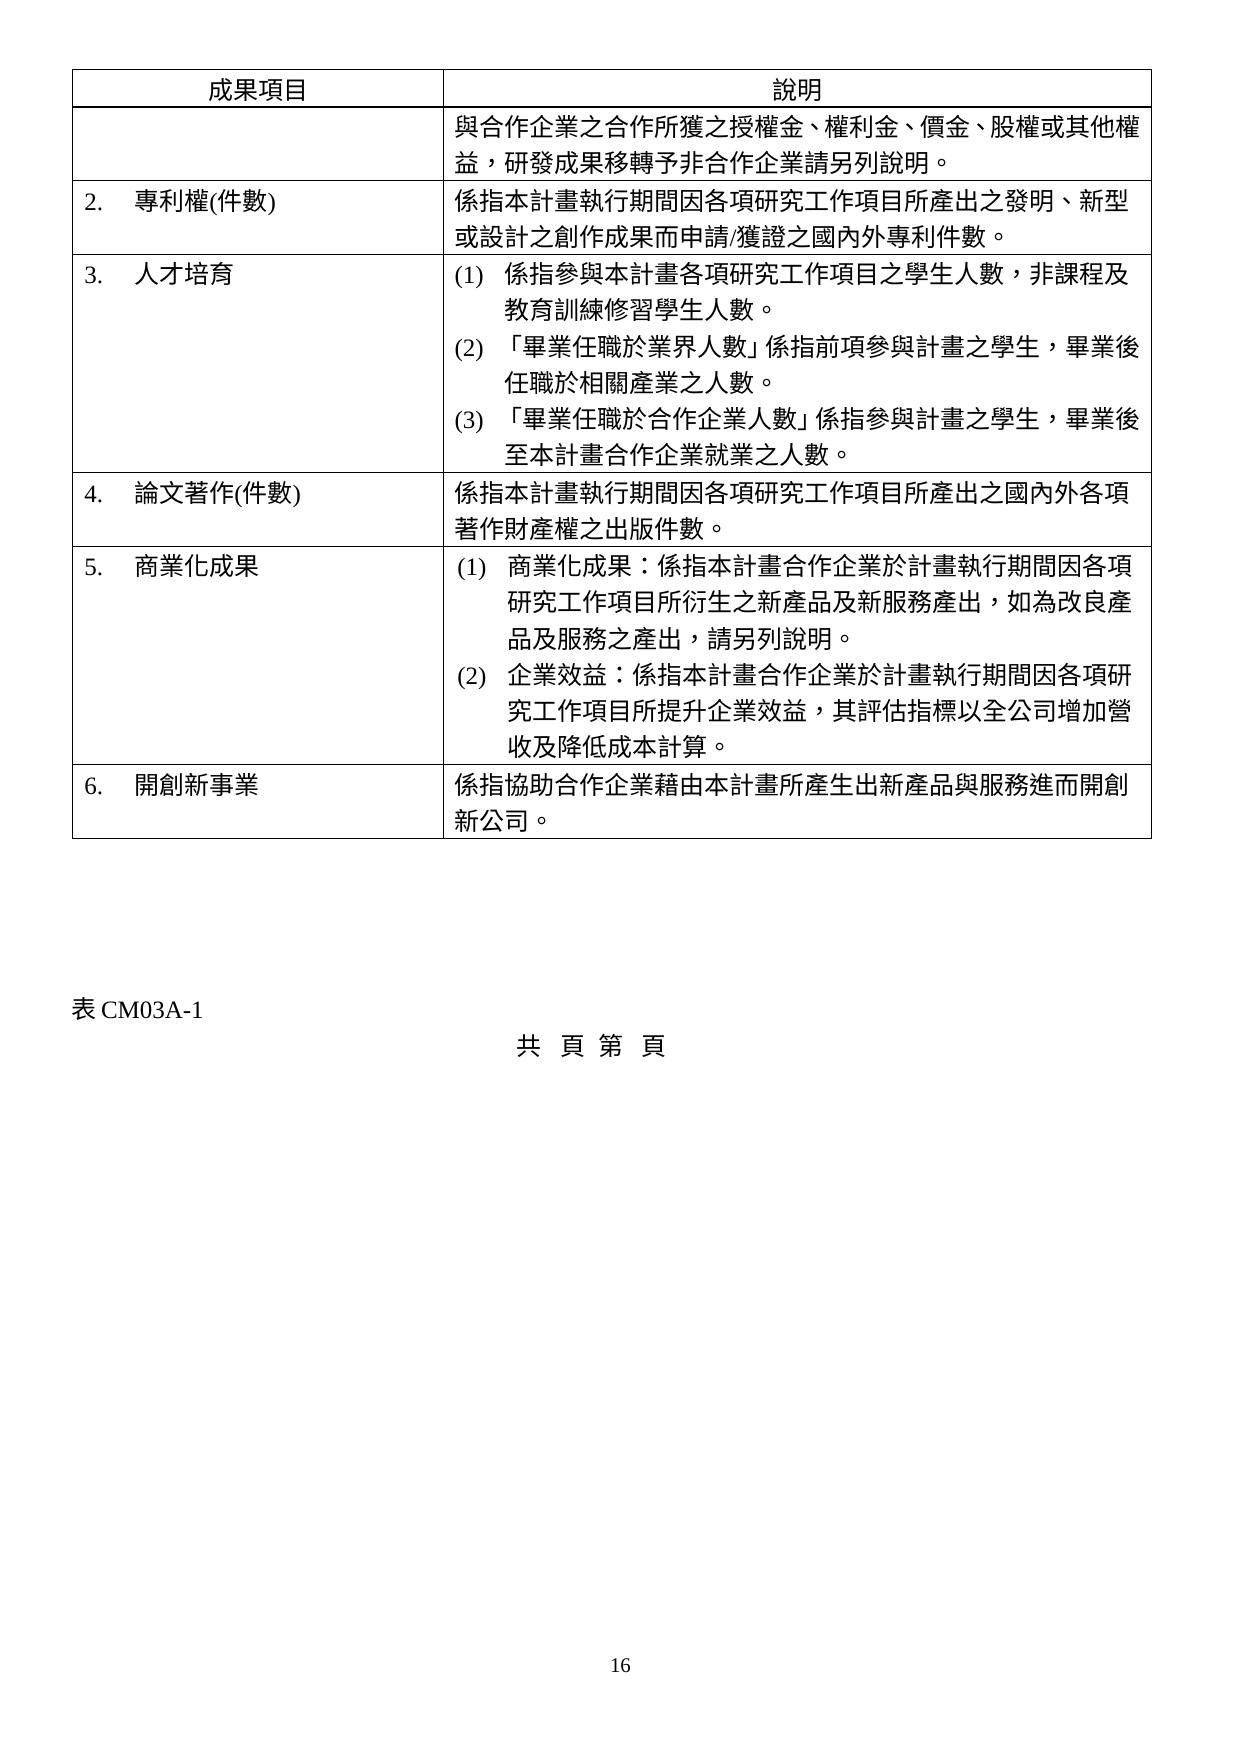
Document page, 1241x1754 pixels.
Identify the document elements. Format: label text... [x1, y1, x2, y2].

table_cell 係指本計畫執行期間因各項研究工作項目所產出之國內外各項著作財產權之出版件數。 [444, 473, 1151, 546]
table_cell 商業化成果 [73, 547, 443, 764]
text 表CM03A-1 [71, 989, 1169, 1026]
table_cell 專利權(件數) [73, 181, 443, 253]
table_cell 開創新事業 [73, 765, 443, 838]
table_cell 商業化成果：係指本計畫合作企業於計畫執行期間因各項研究工作項目所衍生之新產品及新服務產出，如為改良產品及服務之產出，請另列說明。 企業效益：係指本計畫合作企業於計畫執行期間因各項研究工作項目所提升企業效益，其評估指標以全公司增加營收及降低成本計算。 [444, 547, 1151, 764]
table_cell 係指本計畫執行期間因各項研究工作項目所產出之發明、新型或設計之創作成果而申請/獲證之國內外專利件數。 [444, 181, 1151, 253]
table_cell 係指協助合作企業藉由本計畫所產生出新產品與服務進而開創新公司。 [444, 765, 1151, 838]
table_cell 係指參與本計畫各項研究工作項目之學生人數，非課程及教育訓練修習學生人數。 「畢業任職於業界人數」係指前項參與計畫之學生，畢業後任職於相關產業之人數。 「畢業任職於合作企業人數」係指參與計畫之學生，畢業後至本計畫合作企業就業之人數。 [444, 255, 1151, 472]
table_header 說明 [444, 70, 1151, 106]
table_header 成果項目 [73, 70, 443, 106]
table_cell 論文著作(件數) [73, 473, 443, 546]
table_cell [73, 108, 443, 180]
table_cell 人才培育 [73, 255, 443, 472]
table_cell 與合作企業之合作所獲之授權金、權利金、價金、股權或其他權益，研發成果移轉予非合作企業請另列說明。 [444, 108, 1151, 180]
text 共 頁 第 頁 [71, 1026, 1169, 1064]
